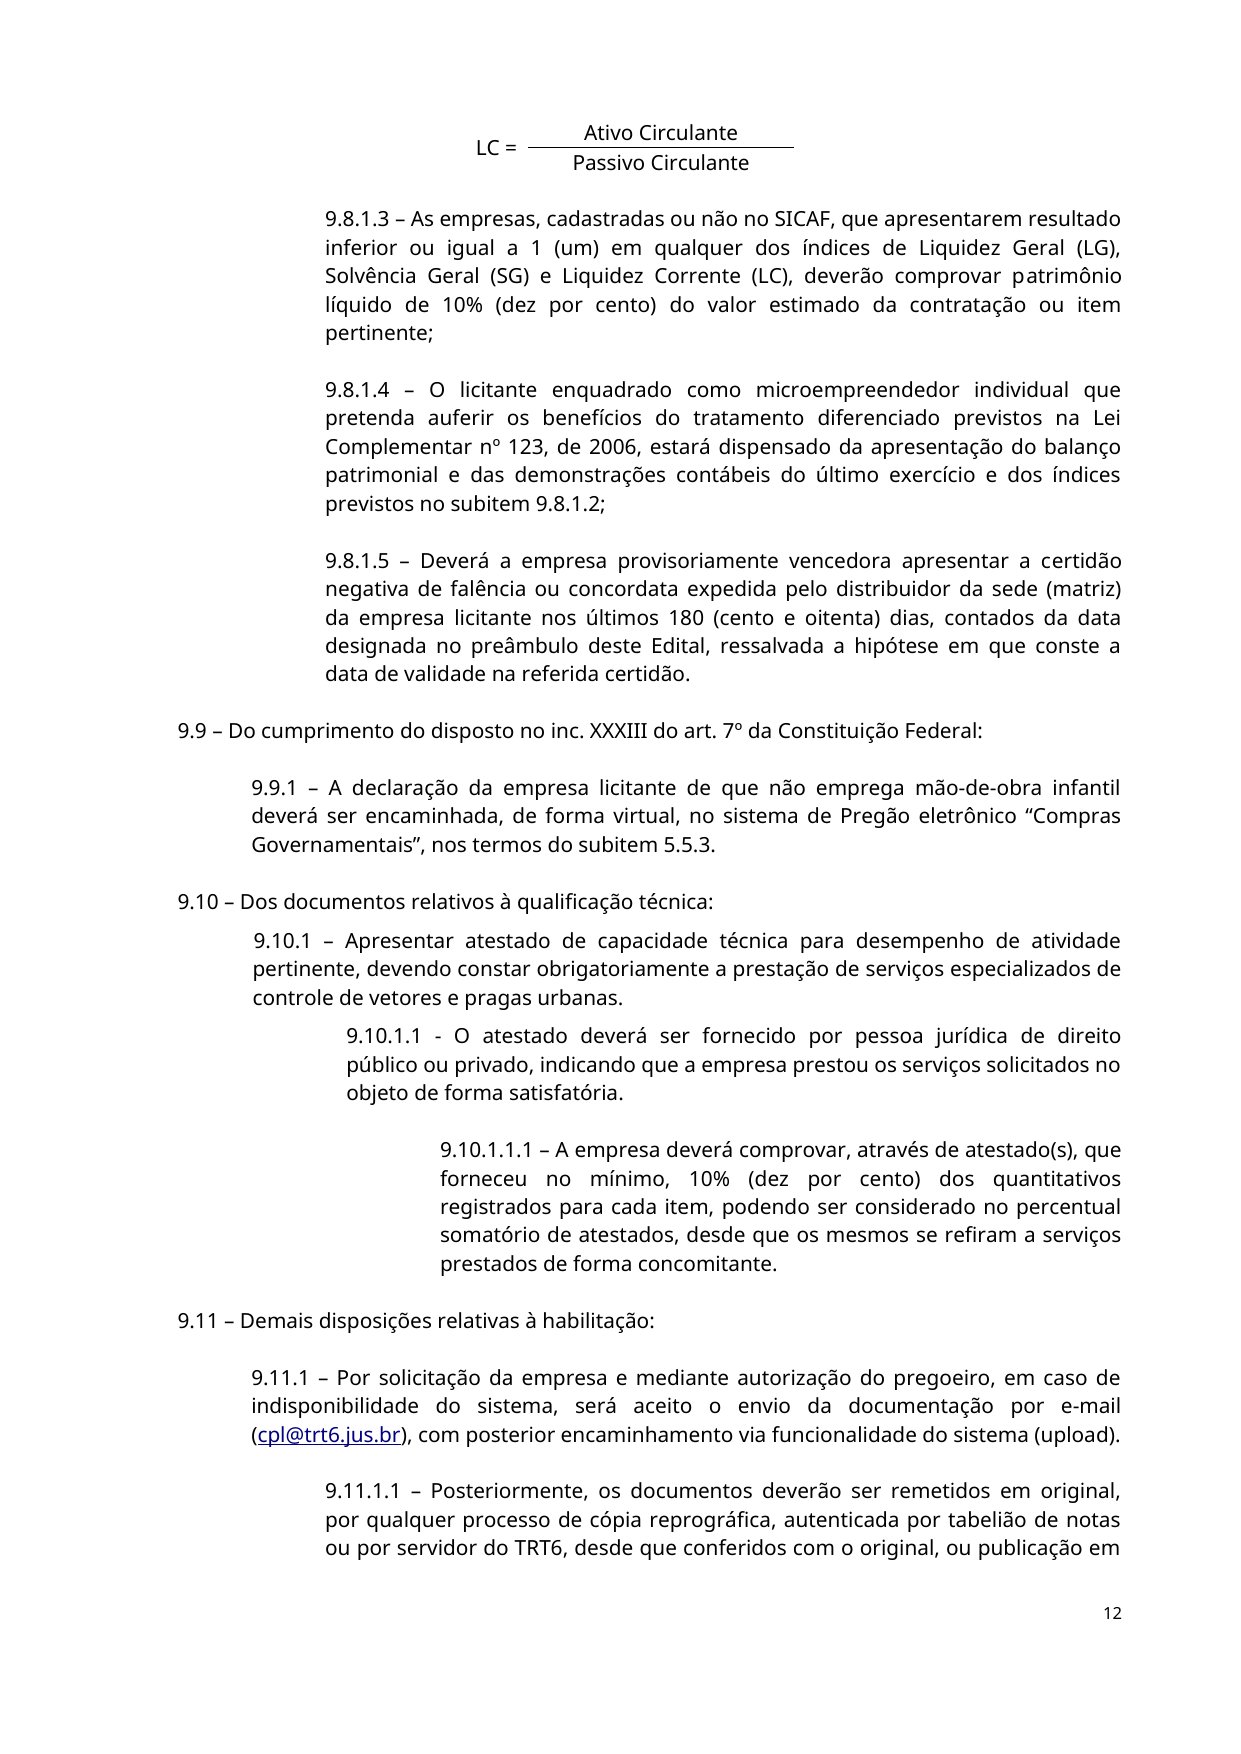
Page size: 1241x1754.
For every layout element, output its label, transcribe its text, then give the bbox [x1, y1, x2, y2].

text 9.10.1.1 - O atestado deverá ser fornecido por pessoa jurídica de direito público ou privado, indicando que a empresa prestou os serviços solicitados no objeto de forma satisfatória. [346, 1022, 1122, 1107]
text 9.11.1.1 – Posteriormente, os documentos deverão ser remetidos em original, por qualquer processo de cópia reprográfica, autenticada por tabelião de notas ou por servidor do TRT6, desde que conferidos com o original, ou publicação em [325, 1477, 1122, 1562]
table_header Ativo Circulante [528, 118, 794, 147]
text 9.11.1 – Por solicitação da empresa e mediante autorização do pregoeiro, em caso de indisponibilidade do sistema, será aceito o envio da documentação por e-mail (cpl@trt6.jus.br), com posterior encaminhamento via funcionalidade do sistema (upload). [251, 1363, 1122, 1448]
text 9.10.1.1.1 – A empresa deverá comprovar, através de atestado(s), que forneceu no mínimo, 10% (dez por cento) dos quantitativos registrados para cada item, podendo ser considerado no percentual somatório de atestados, desde que os mesmos se refiram a serviços prestados de forma concomitante. [440, 1135, 1122, 1277]
text 9.11 – Demais disposições relativas à habilitação: [177, 1306, 1122, 1334]
text 9.8.1.4 – O licitante enquadrado como microempreendedor individual que pretenda auferir os benefícios do tratamento diferenciado previstos na Lei Complementar nº 123, de 2006, estará dispensado da apresentação do balanço patrimonial e das demonstrações contábeis do último exercício e dos índices previstos no subitem 9.8.1.2; [325, 375, 1122, 517]
table_cell Passivo Circulante [528, 148, 794, 176]
table_header LC = [295, 118, 528, 176]
text 9.10.1 – Apresentar atestado de capacidade técnica para desempenho de atividade pertinente, devendo constar obrigatoriamente a prestação de serviços especializados de controle de vetores e pragas urbanas. [252, 926, 1122, 1011]
text 9.10 – Dos documentos relativos à qualificação técnica: [177, 887, 1122, 915]
text 9.9 – Do cumprimento do disposto no inc. XXXIII do art. 7º da Constituição Federal: [177, 716, 1122, 745]
text 9.8.1.5 – Deverá a empresa provisoriamente vencedora apresentar a certidão negativa de falência ou concordata expedida pelo distribuidor da sede (matriz) da empresa licitante nos últimos 180 (cento e oitenta) dias, contados da data designada no preâmbulo deste Edital, ressalvada a hipótese em que conste a data de validade na referida certidão. [325, 546, 1122, 688]
text 9.8.1.3 – As empresas, cadastradas ou não no SICAF, que apresentarem resultado inferior ou igual a 1 (um) em qualquer dos índices de Liquidez Geral (LG), Solvência Geral (SG) e Liquidez Corrente (LC), deverão comprovar patrimônio líquido de 10% (dez por cento) do valor estimado da contratação ou item pertinente; [325, 204, 1122, 347]
text 9.9.1 – A declaração da empresa licitante de que não emprega mão-de-obra infantil deverá ser encaminhada, de forma virtual, no sistema de Pregão eletrônico “Compras Governamentais”, nos termos do subitem 5.5.3. [251, 773, 1122, 858]
